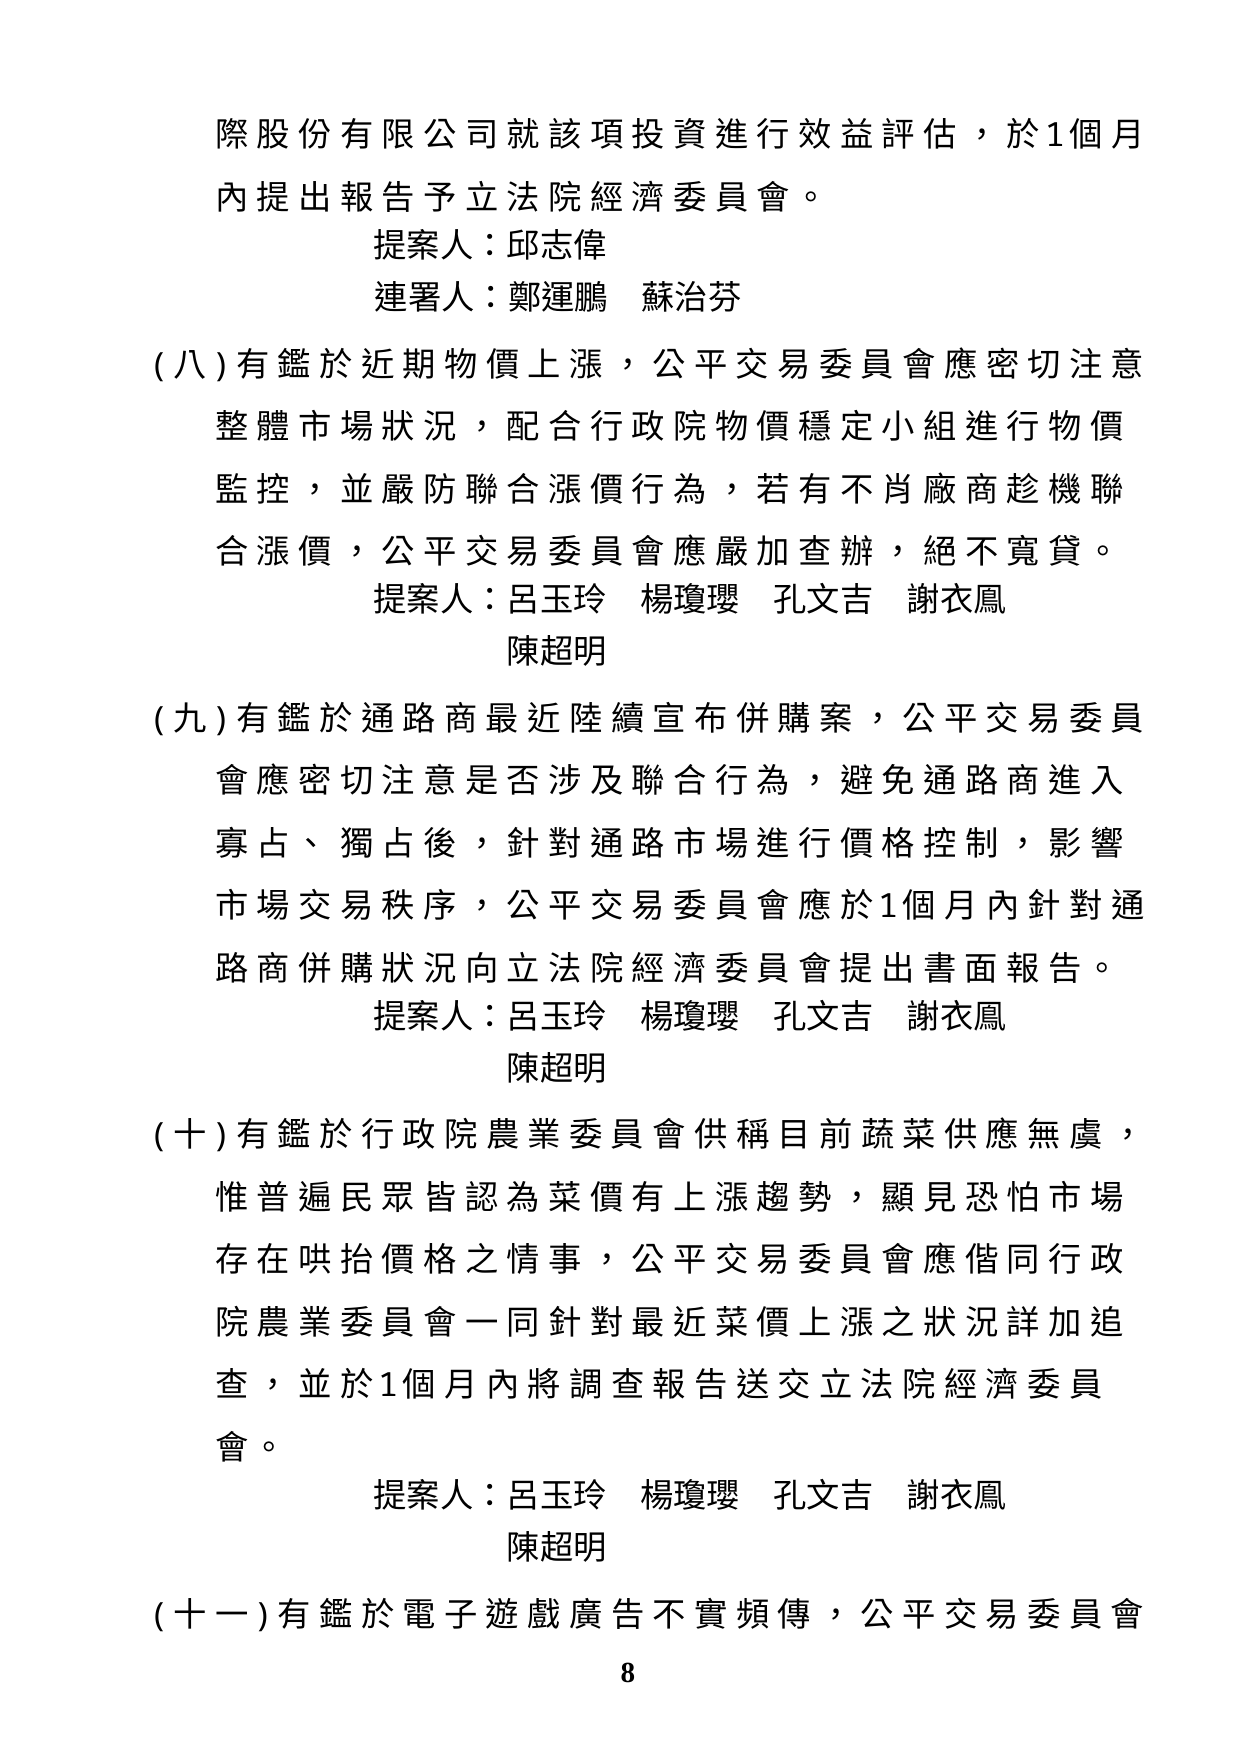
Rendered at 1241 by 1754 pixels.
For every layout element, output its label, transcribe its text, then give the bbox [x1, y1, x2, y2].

text 提案人：邱志偉 [107, 216, 1140, 268]
text 陳超明 [107, 622, 1140, 674]
text (十一)有鑑於電子遊戲廣告不實頻傳，公平交易委員會 [141, 1570, 1148, 1632]
text (八)有鑑於近期物價上漲，公平交易委員會應密切注意整體市場狀況，配合行政院物價穩定小組進行物價監控，並嚴防聯合漲價行為，若有不肖廠商趁機聯合漲價，公平交易委員會應嚴加查辦，絕不寬貸。 [141, 320, 1148, 570]
text (十)有鑑於行政院農業委員會供稱目前蔬菜供應無虞，惟普遍民眾皆認為菜價有上漲趨勢，顯見恐怕市場存在哄抬價格之情事，公平交易委員會應偕同行政院農業委員會一同針對最近菜價上漲之狀況詳加追查，並於1個月內將調查報告送交立法院經濟委員會。 [141, 1091, 1148, 1466]
text 提案人：呂玉玲 楊瓊瓔 孔文吉 謝衣鳯 [107, 987, 1140, 1039]
text 提案人：呂玉玲 楊瓊瓔 孔文吉 謝衣鳯 [107, 1466, 1140, 1518]
text 際股份有限公司就該項投資進行效益評估，於1個月內提出報告予立法院經濟委員會。 [141, 91, 1148, 216]
text 陳超明 [107, 1039, 1140, 1091]
text 提案人：呂玉玲 楊瓊瓔 孔文吉 謝衣鳯 [107, 570, 1140, 622]
text 連署人：鄭運鵬 蘇治芬 [141, 268, 1140, 320]
text (九)有鑑於通路商最近陸續宣布併購案，公平交易委員會應密切注意是否涉及聯合行為，避免通路商進入寡占、獨占後，針對通路市場進行價格控制，影響市場交易秩序，公平交易委員會應於1個月內針對通路商併購狀況向立法院經濟委員會提出書面報告。 [141, 674, 1148, 987]
text 陳超明 [107, 1518, 1140, 1570]
